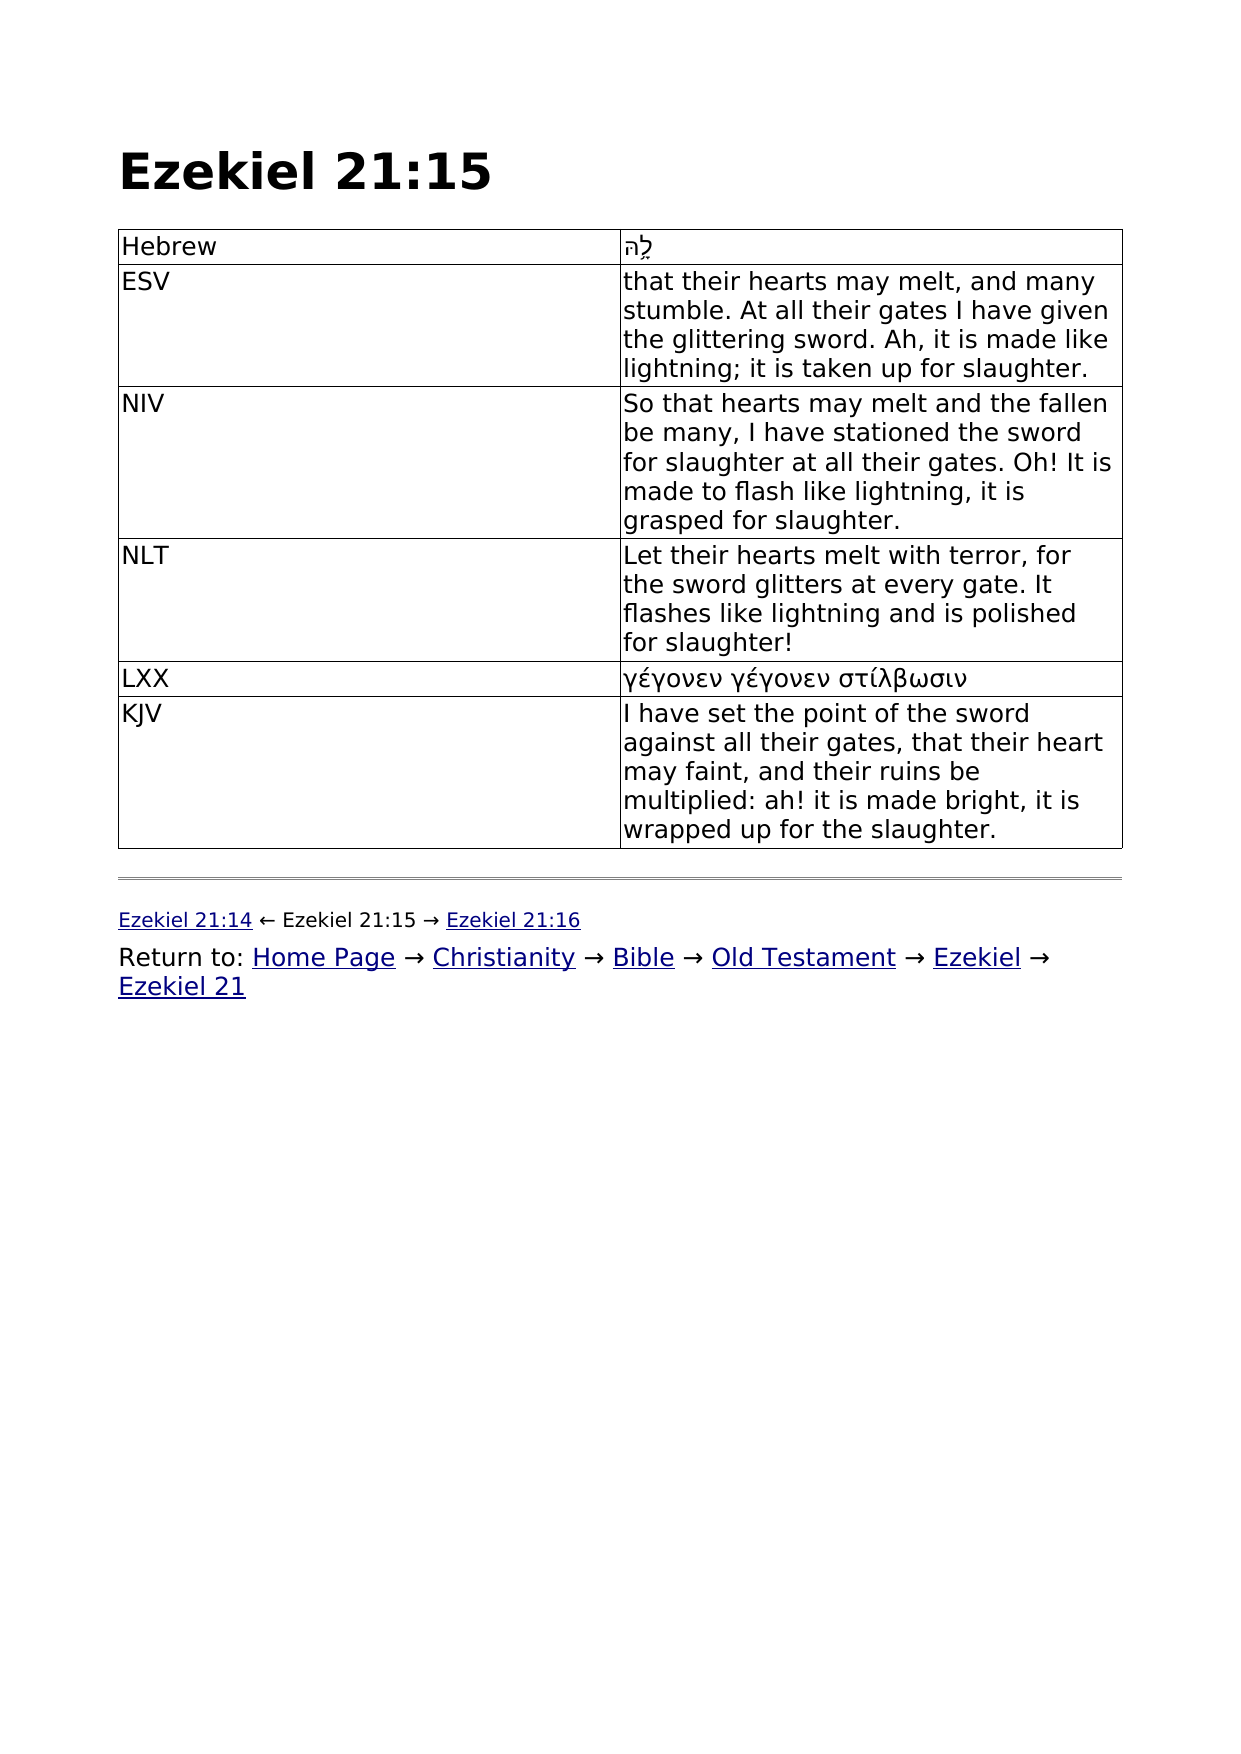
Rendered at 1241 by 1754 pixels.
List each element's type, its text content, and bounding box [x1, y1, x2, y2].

table_cell NIV [119, 387, 620, 538]
table_cell So that hearts may melt and the fallen be many, I have stationed the sword for slaughter at all their gates. Oh! It is made to flash like lightning, it is grasped for slaughter. [621, 387, 1122, 538]
table_cell LXX [119, 662, 620, 696]
table_cell I have set the point of the sword against all their gates, that their heart may faint, and their ruins be multiplied: ah! it is made bright, it is wrapped up for the slaughter. [621, 697, 1122, 848]
table_cell ESV [119, 265, 620, 386]
text Return to: Home Page → Christianity → Bible → Old Testament → Ezekiel → Ezekiel 21 [118, 943, 1122, 1001]
table_cell NLT [119, 539, 620, 661]
table_cell Let their hearts melt with terror, for the sword glitters at every gate. It flashes like lightning and is polished for slaughter! [621, 539, 1122, 661]
table_cell KJV [119, 697, 620, 848]
table_cell γέγονεν γέγονεν στίλβωσιν [621, 662, 1122, 696]
table_header לָ֥הּ [621, 230, 1122, 264]
table_cell that their hearts may melt, and many stumble. At all their gates I have given the glittering sword. Ah, it is made like lightning; it is taken up for slaughter. [621, 265, 1122, 386]
text Ezekiel 21:14 ← Ezekiel 21:15 → Ezekiel 21:16 [118, 909, 1122, 943]
table_header Hebrew [119, 230, 620, 264]
subtitle Ezekiel 21:15 [118, 143, 1122, 201]
